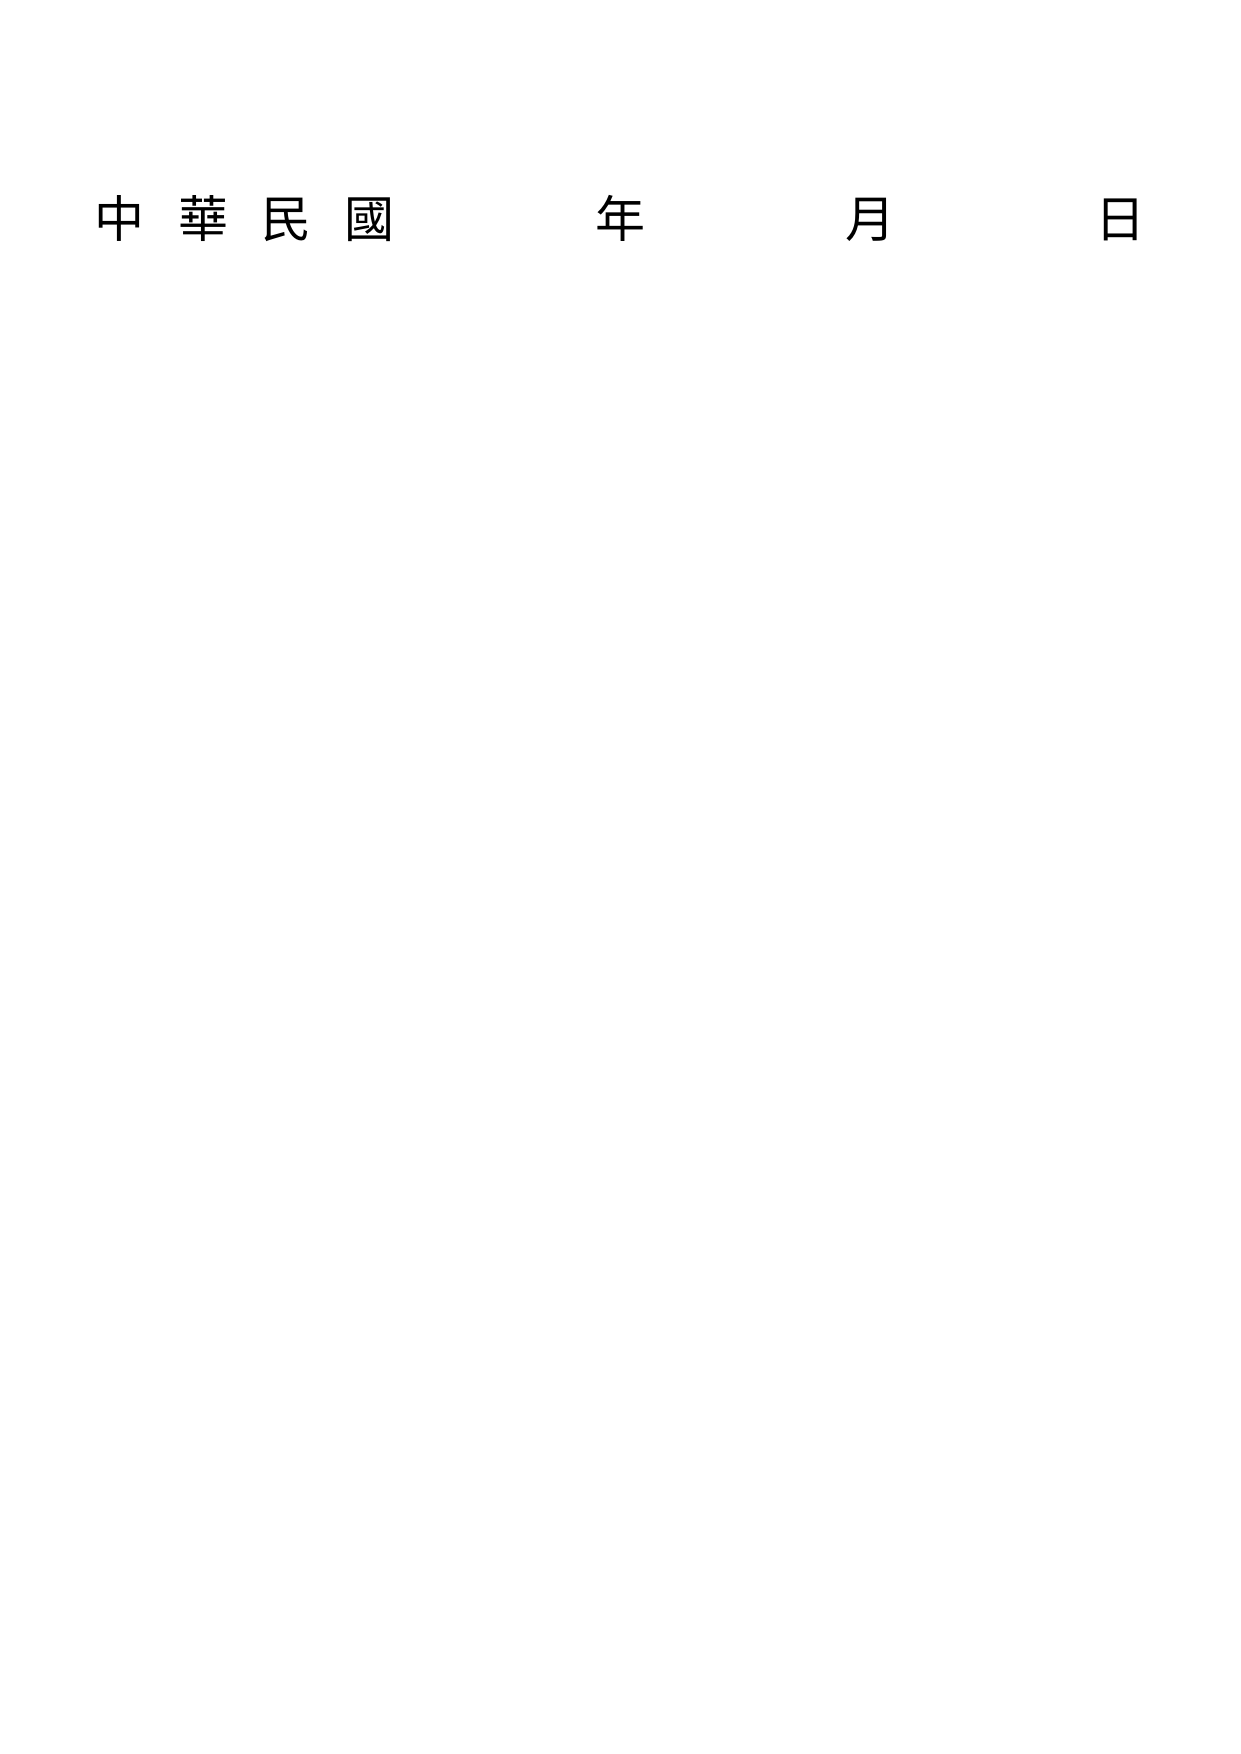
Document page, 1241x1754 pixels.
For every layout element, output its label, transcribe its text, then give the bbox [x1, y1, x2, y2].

text 中華民國 年 月 日 [94, 180, 1146, 252]
